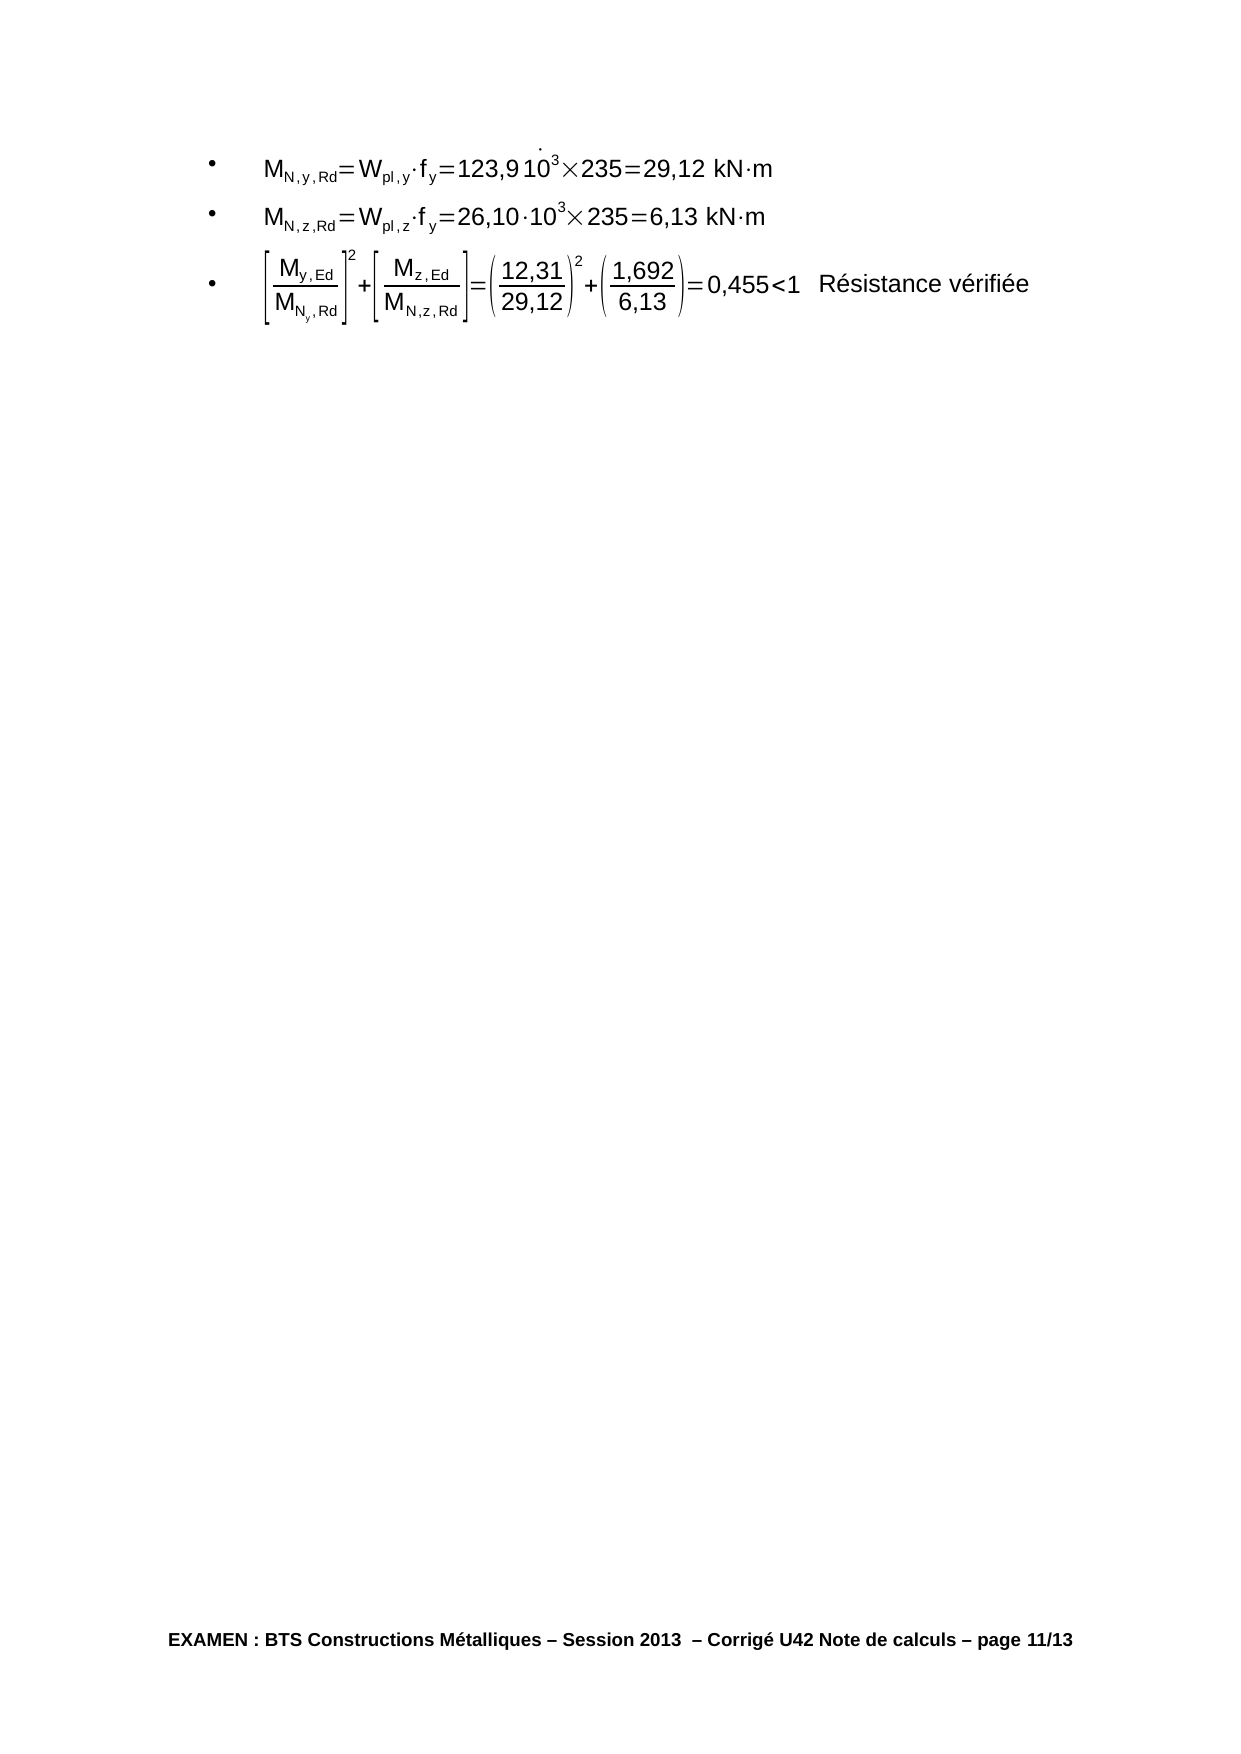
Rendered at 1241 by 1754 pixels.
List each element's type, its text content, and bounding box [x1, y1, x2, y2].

list Résistance vérifiée [208, 246, 1107, 326]
